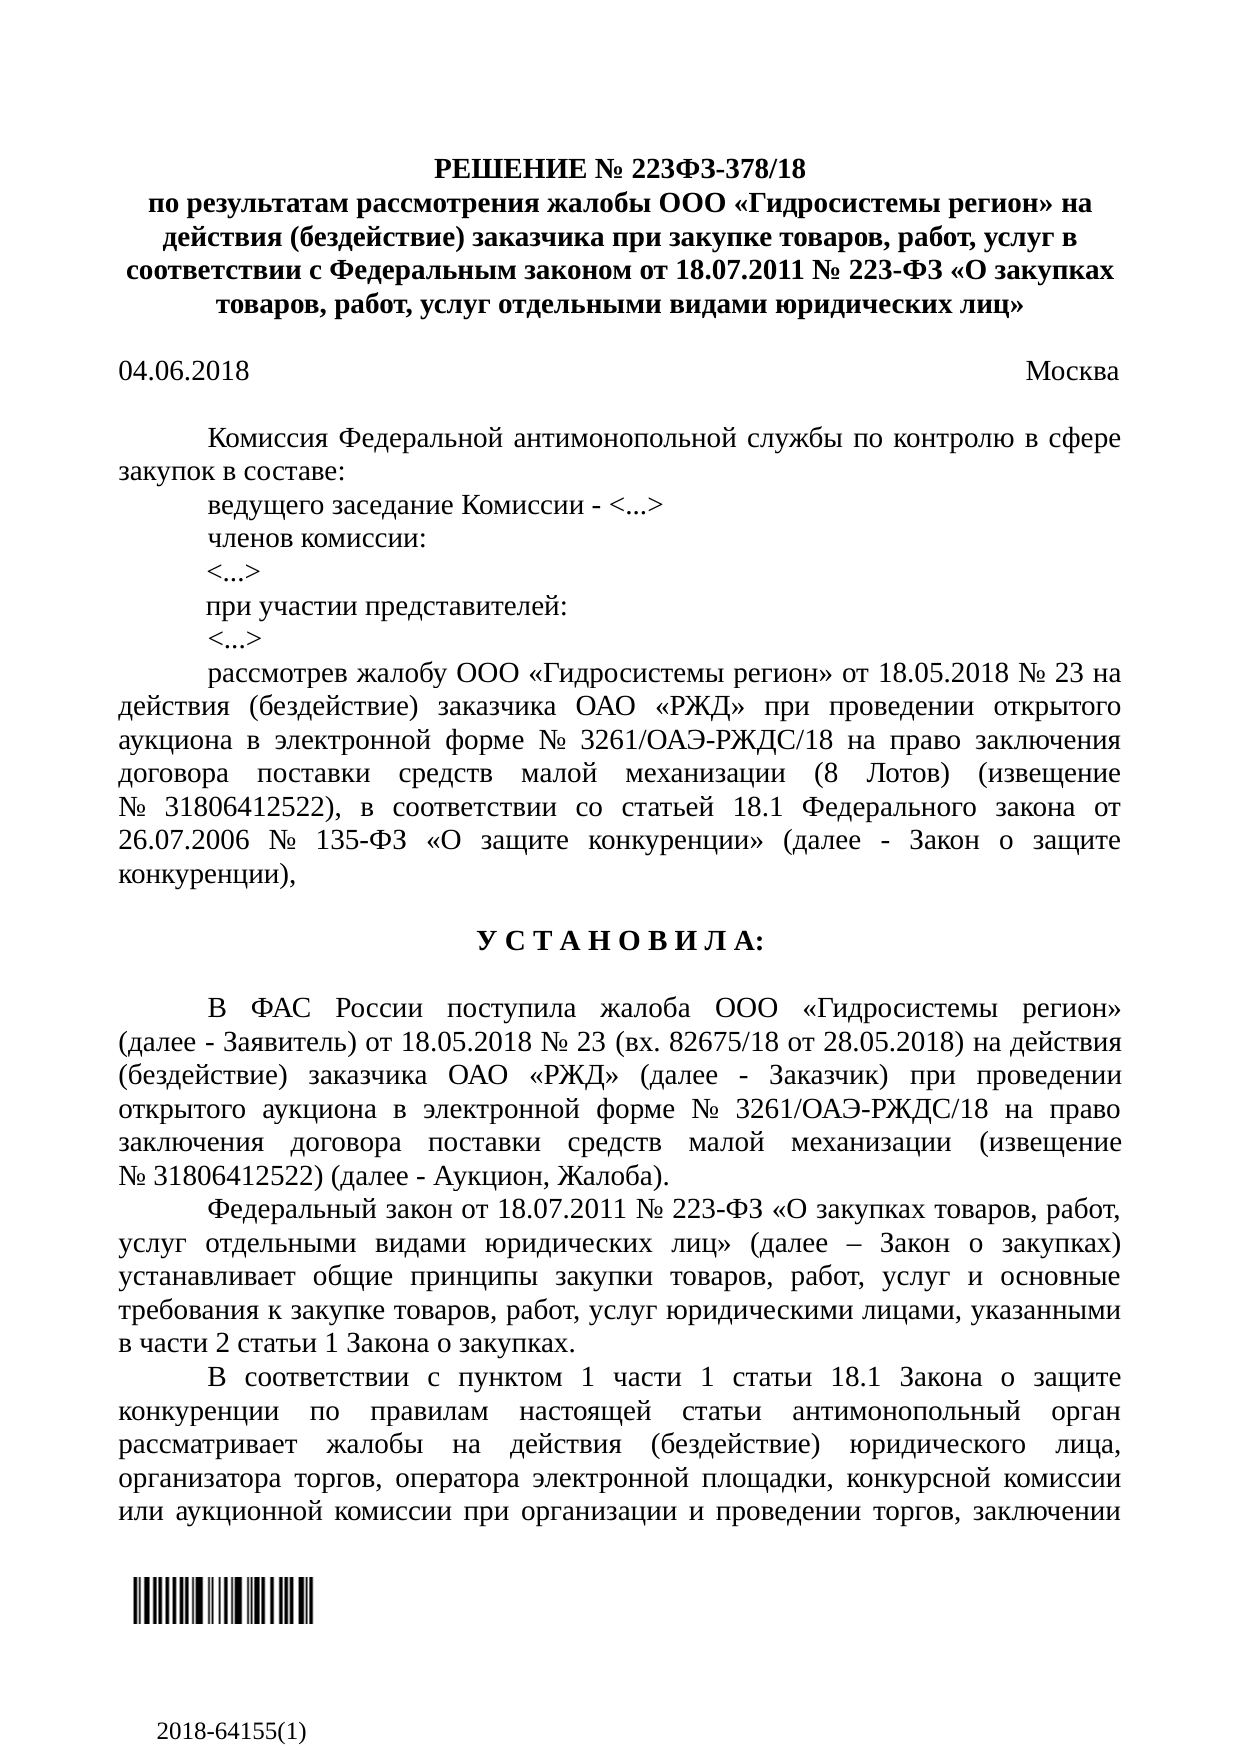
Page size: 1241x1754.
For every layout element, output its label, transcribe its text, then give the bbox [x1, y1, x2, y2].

text Федеральный закон от 18.07.2011 № 223-ФЗ «О закупках товаров, работ, услуг отдельными видами юридических лиц» (далее – Закон о закупках) устанавливает общие принципы закупки товаров, работ, услуг и основные требования к закупке товаров, работ, услуг юридическими лицами, указанными в части 2 статьи 1 Закона о закупках. [118, 1191, 1122, 1359]
text <...> [118, 621, 1122, 655]
text В ФАС России поступила жалоба ООО «Гидросистемы регион» (далее - Заявитель) от 18.05.2018 № 23 (вх. 82675/18 от 28.05.2018) на действия (бездействие) заказчика ОАО «РЖД» (далее - Заказчик) при проведении открытого аукциона в электронной форме № 3261/ОАЭ-РЖДС/18 на право заключения договора поставки средств малой механизации (извещение № 31806412522) (далее - Аукцион, Жалоба). [118, 990, 1122, 1191]
text РЕШЕНИЕ № 223ФЗ-378/18 [118, 152, 1122, 185]
text <...> [118, 554, 1122, 588]
text В соответствии с пунктом 1 части 1 статьи 18.1 Закона о защите конкуренции по правилам настоящей статьи антимонопольный орган рассматривает жалобы на действия (бездействие) юридического лица, организатора торгов, оператора электронной площадки, конкурсной комиссии или аукционной комиссии при организации и проведении торгов, заключении [118, 1359, 1122, 1527]
text членов комиссии: [118, 521, 1122, 554]
text ведущего заседание Комиссии - <...> [118, 487, 1122, 521]
text У С Т А Н О В И Л А: [118, 923, 1122, 957]
text 04.06.2018 Москва [118, 353, 1122, 386]
text рассмотрев жалобу ООО «Гидросистемы регион» от 18.05.2018 № 23 на действия (бездействие) заказчика ОАО «РЖД» при проведении открытого аукциона в электронной форме № 3261/ОАЭ-РЖДС/18 на право заключения договора поставки средств малой механизации (8 Лотов) (извещение № 31806412522), в соответствии со статьей 18.1 Федерального закона от 26.07.2006 № 135-ФЗ «О защите конкуренции» (далее - Закон о защите конкуренции), [118, 655, 1122, 889]
picture [118, 1577, 331, 1624]
text Комиссия Федеральной антимонопольной службы по контролю в сфере закупок в составе: [118, 420, 1122, 487]
text при участии представителей: [118, 588, 1122, 621]
text по результатам рассмотрения жалобы ООО «Гидросистемы регион» на действия (бездействие) заказчика при закупке товаров, работ, услуг в соответствии с Федеральным законом от 18.07.2011 № 223-ФЗ «О закупках товаров, работ, услуг отдельными видами юридических лиц» [118, 185, 1122, 319]
